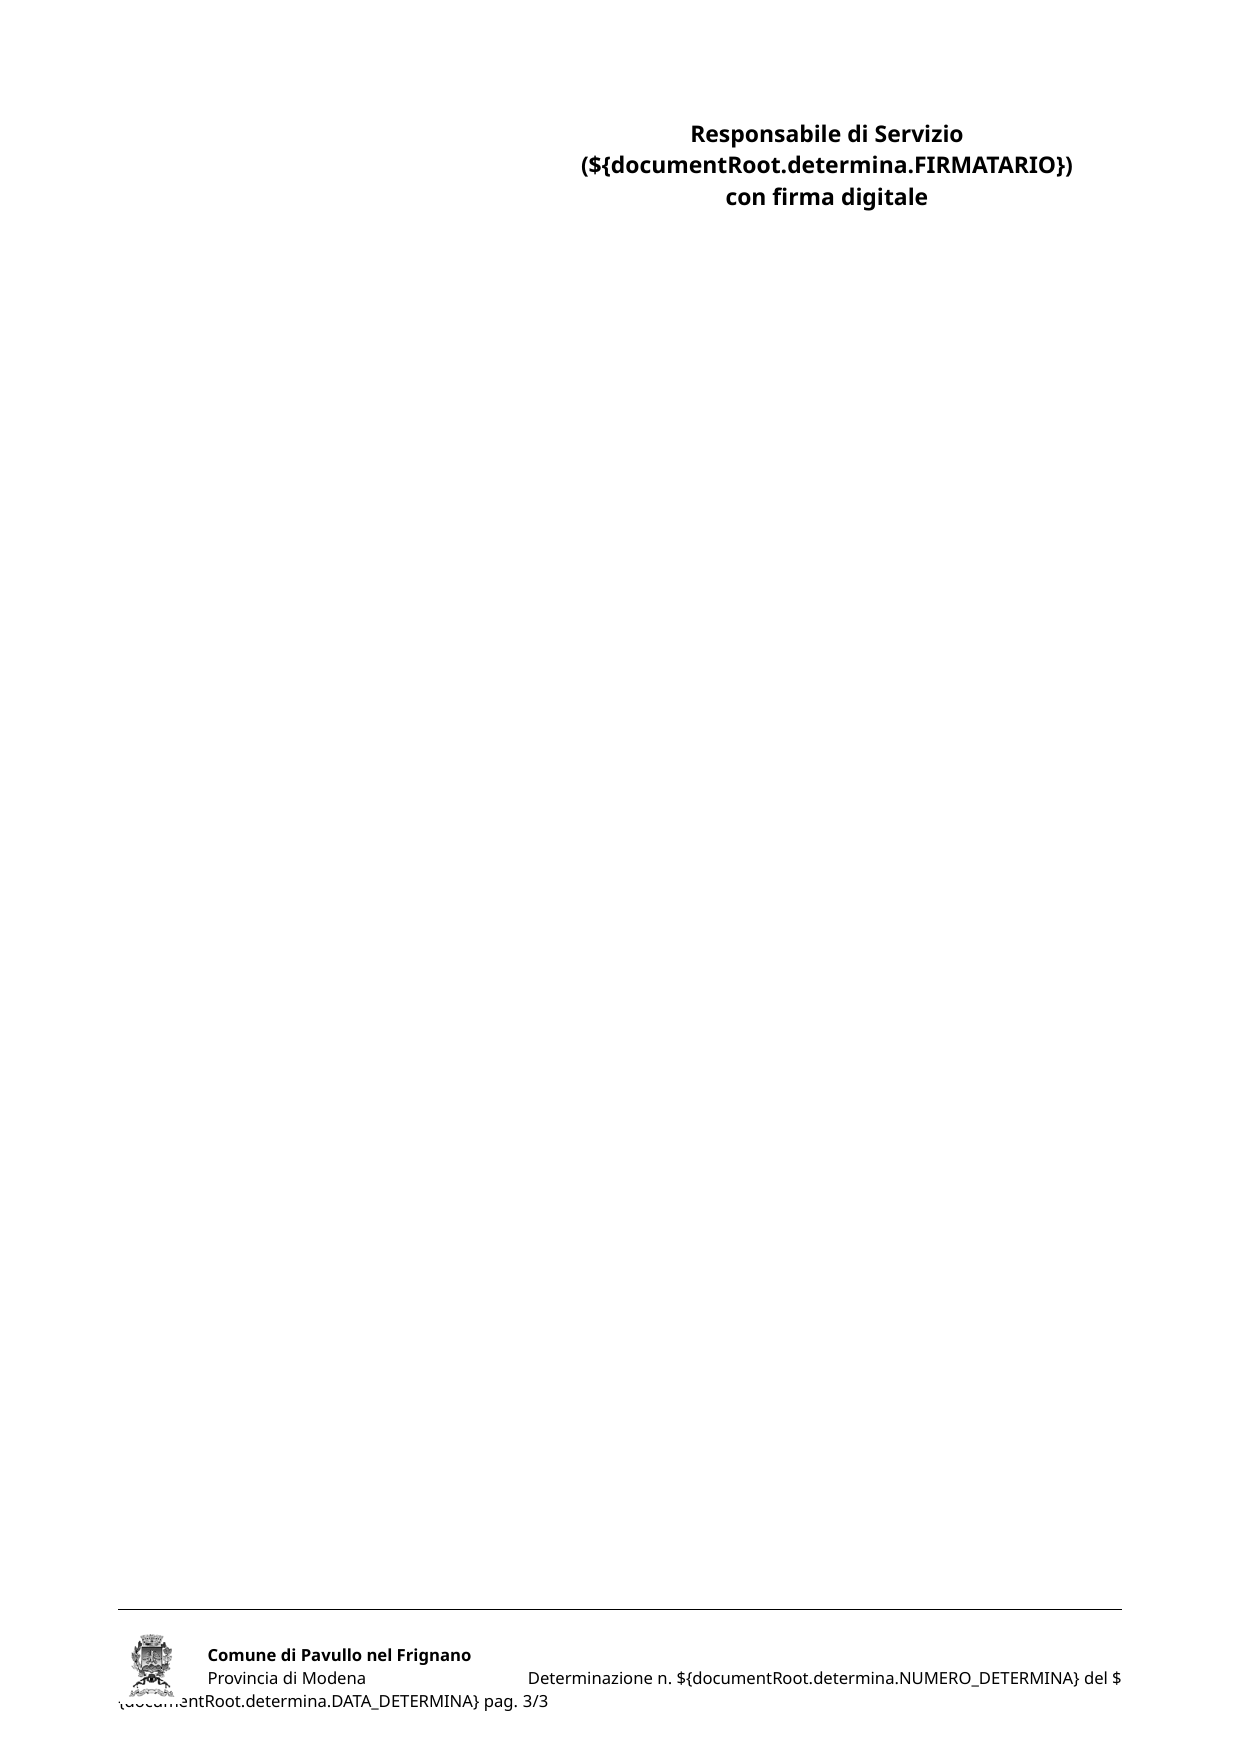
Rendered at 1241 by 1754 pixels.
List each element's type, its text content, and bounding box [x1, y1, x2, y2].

text con firma digitale [532, 181, 1122, 212]
text Responsabile di Servizio [532, 118, 1122, 149]
text (${documentRoot.determina.FIRMATARIO}) [532, 149, 1122, 181]
picture [120, 1631, 183, 1704]
